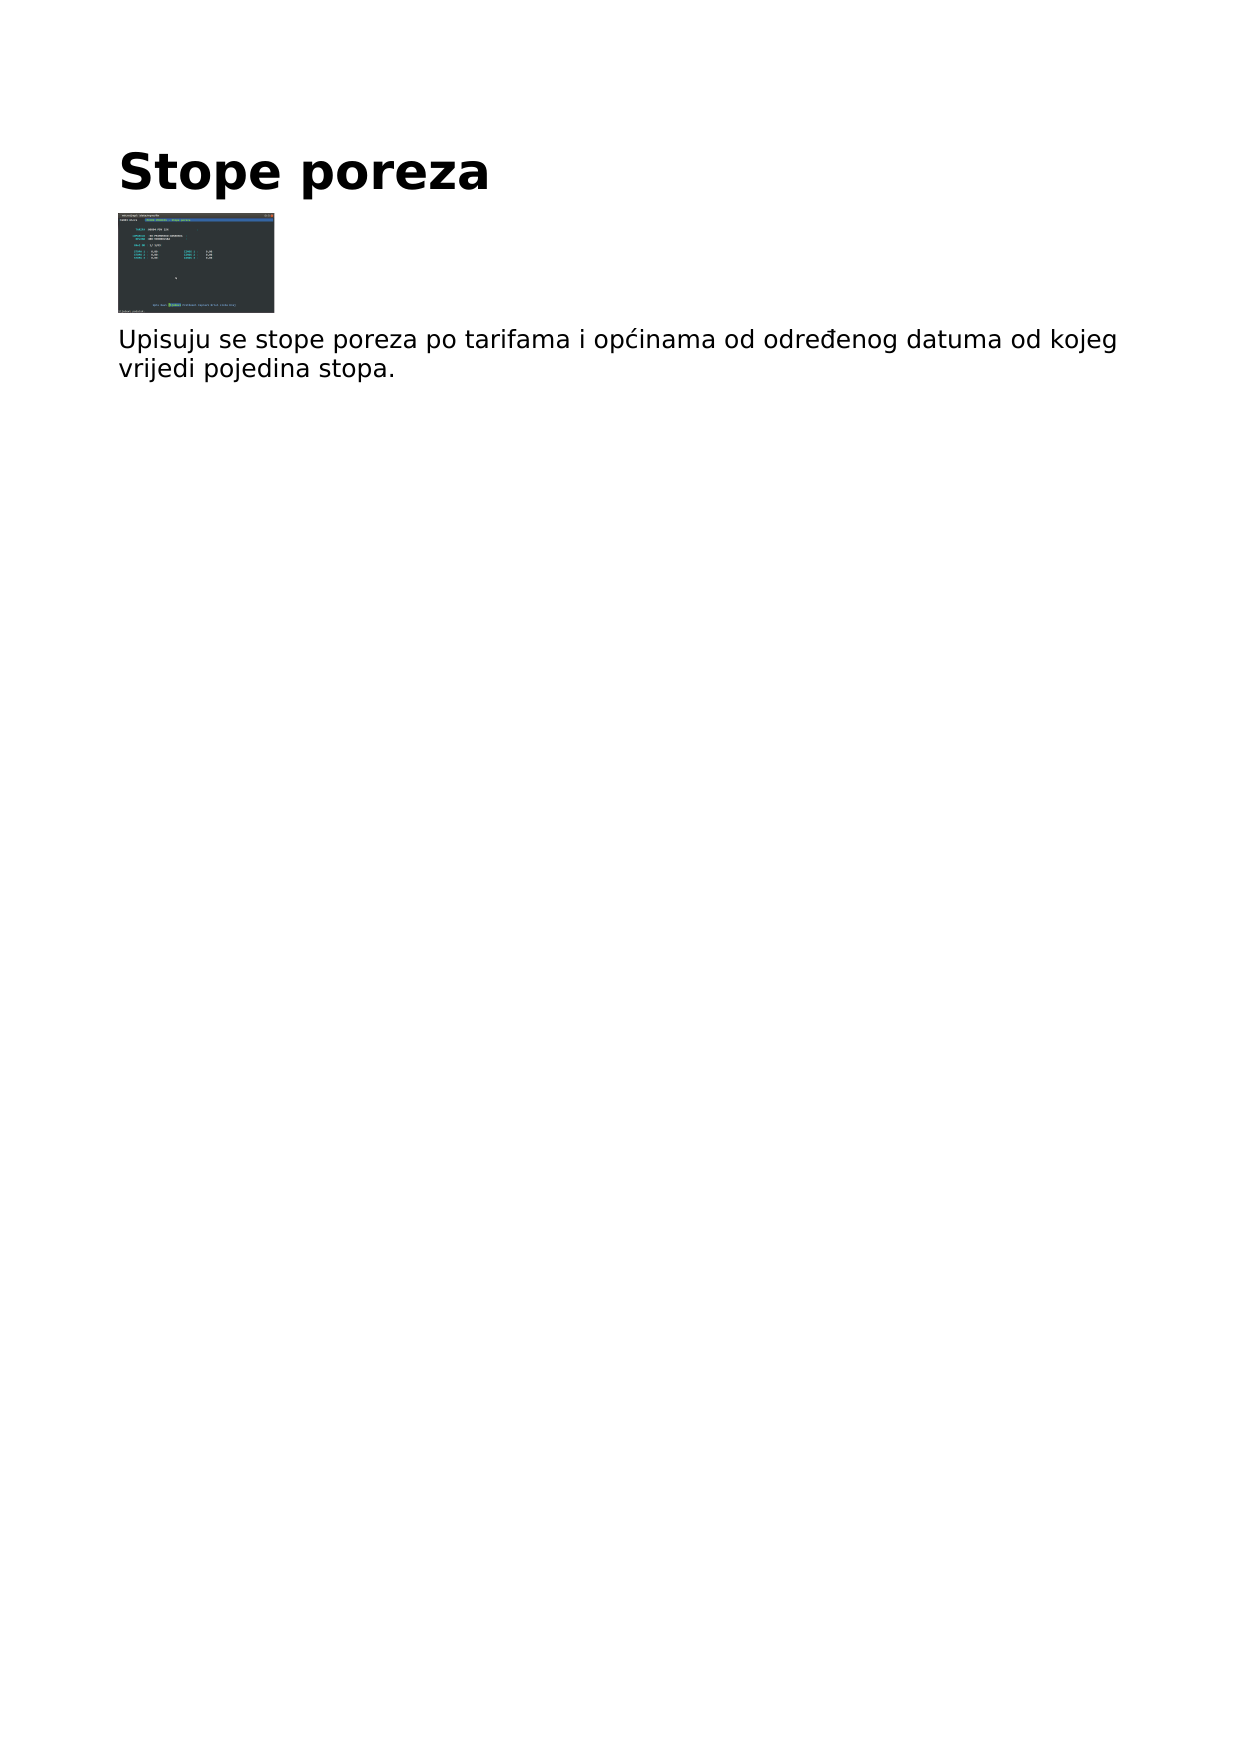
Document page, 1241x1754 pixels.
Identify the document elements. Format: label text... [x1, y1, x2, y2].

picture [118, 213, 275, 313]
subtitle Stope poreza [118, 143, 1122, 201]
text Upisuju se stope poreza po tarifama i općinama od određenog datuma od kojeg vrijedi pojedina stopa. [118, 325, 1122, 383]
